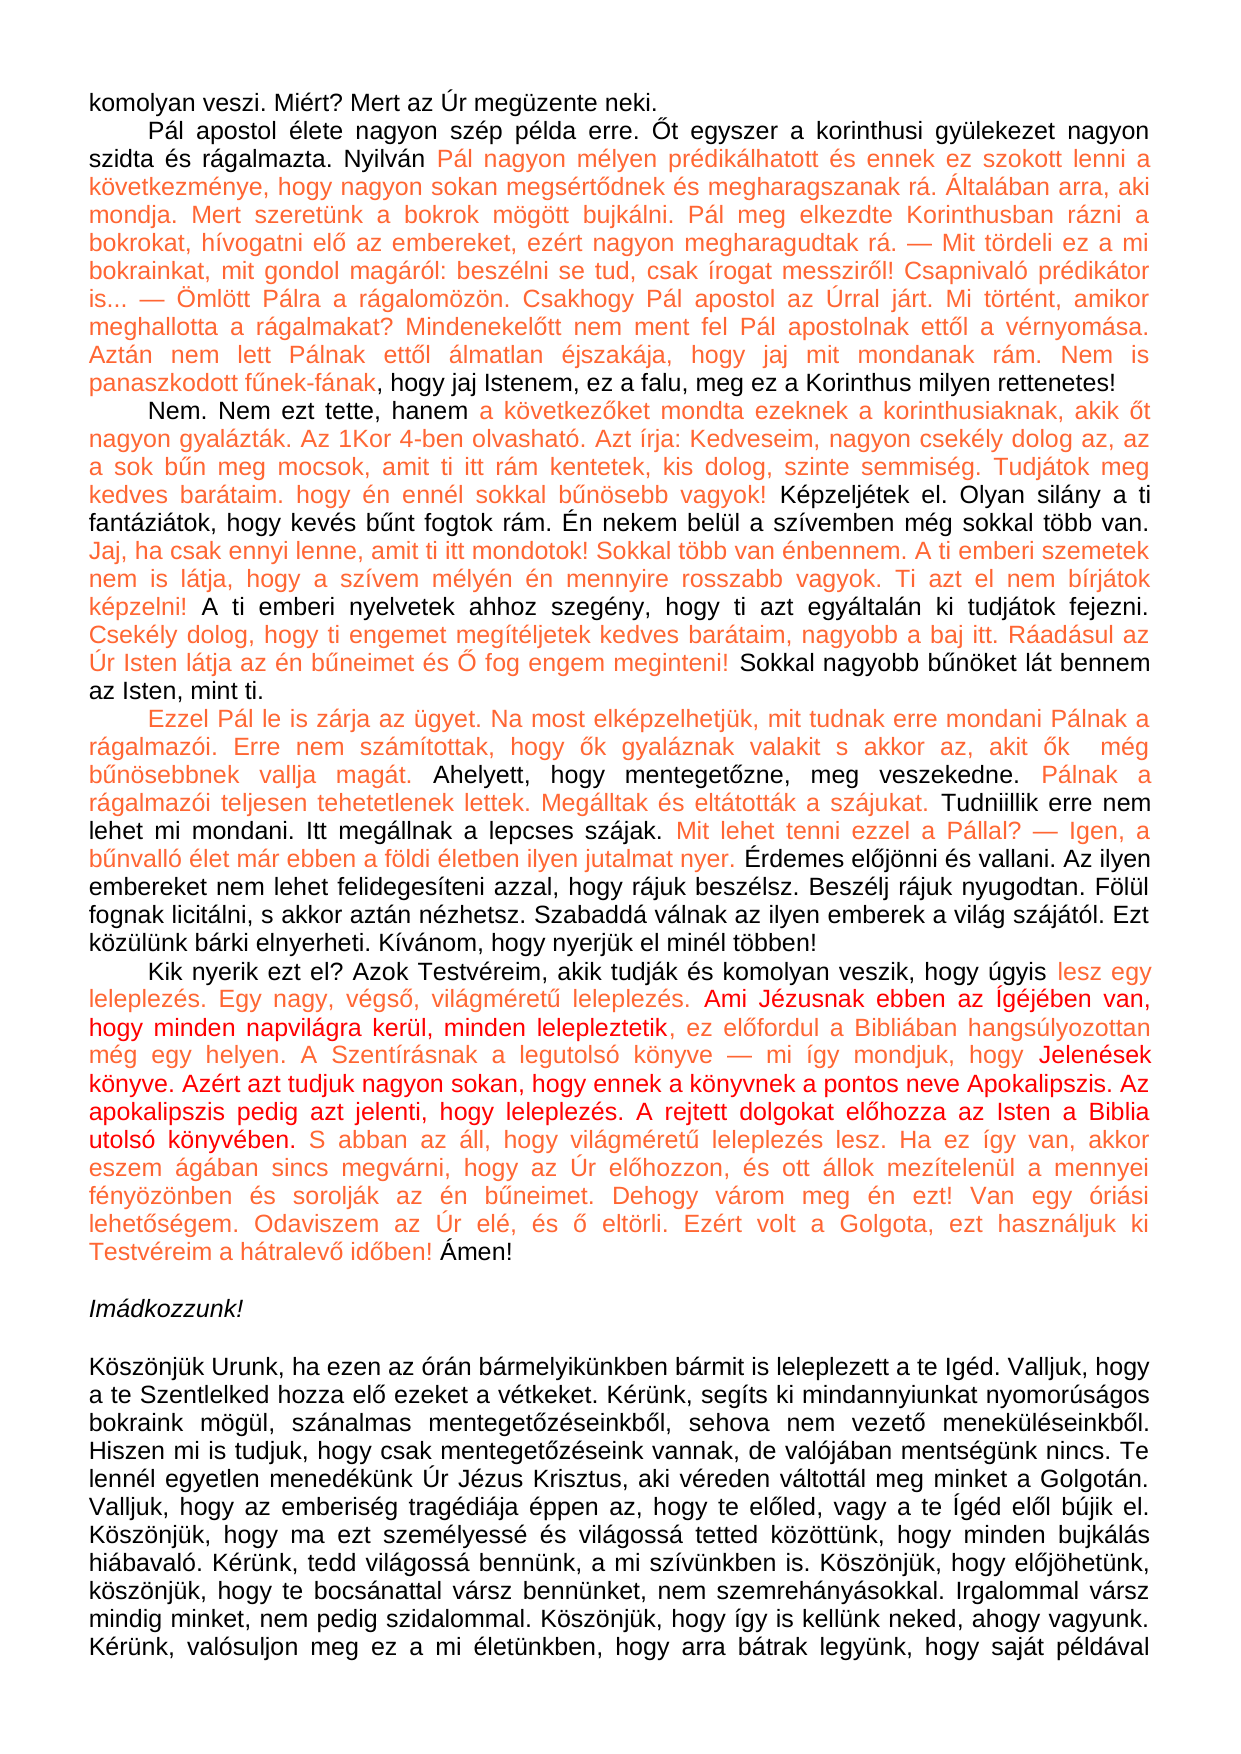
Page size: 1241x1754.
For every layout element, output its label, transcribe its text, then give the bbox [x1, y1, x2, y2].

text Ezzel Pál le is zárja az ügyet. Na most elképzelhetjük, mit tudnak erre mondani Pálnak a rágalmazói. Erre nem számítottak, hogy ők gyaláznak valakit s akkor az, akit ők még bűnösebbnek vallja magát. Ahelyett, hogy mentegetőzne, meg veszekedne. Pálnak a rágalmazói teljesen tehetetlenek lettek. Megálltak és eltátották a szájukat. Tudniillik erre nem lehet mi mondani. Itt megállnak a lepcses szájak. Mit lehet tenni ezzel a Pállal? — Igen, a bűnvalló élet már ebben a földi életben ilyen jutalmat nyer. Érdemes előjönni és vallani. Az ilyen embereket nem lehet felidegesíteni azzal, hogy rájuk beszélsz. Beszélj rájuk nyugodtan. Fölül fognak licitálni, s akkor aztán nézhetsz. Szabaddá válnak az ilyen emberek a világ szájától. Ezt közülünk bárki elnyerheti. Kívánom, hogy nyerjük el minél többen! [88, 705, 1152, 957]
text Nem. Nem ezt tette, hanem a következőket mondta ezeknek a korinthusiaknak, akik őt nagyon gyalázták. Az 1Kor 4-ben olvasható. Azt írja: Kedveseim, nagyon csekély dolog az, az a sok bűn meg mocsok, amit ti itt rám kentetek, kis dolog, szinte semmiség. Tudjátok meg kedves barátaim. hogy én ennél sokkal bűnösebb vagyok! Képzeljétek el. Olyan silány a ti fantáziátok, hogy kevés bűnt fogtok rám. Én nekem belül a szívemben még sokkal több van. Jaj, ha csak ennyi lenne, amit ti itt mondotok! Sokkal több van énbennem. A ti emberi szemetek nem is látja, hogy a szívem mélyén én mennyire rosszabb vagyok. Ti azt el nem bírjátok képzelni! A ti emberi nyelvetek ahhoz szegény, hogy ti azt egyáltalán ki tudjátok fejezni. Csekély dolog, hogy ti engemet megítéljetek kedves barátaim, nagyobb a baj itt. Ráadásul az Úr Isten látja az én bűneimet és Ő fog engem meginteni! Sokkal nagyobb bűnöket lát bennem az Isten, mint ti. [88, 397, 1152, 705]
text Imádkozzunk! [88, 1295, 1152, 1323]
text Köszönjük Urunk, ha ezen az órán bármelyikünkben bármit is leleplezett a te Igéd. Valljuk, hogy a te Szentlelked hozza elő ezeket a vétkeket. Kérünk, segíts ki mindannyiunkat nyomorúságos bokraink mögül, szánalmas mentegetőzéseinkből, sehova nem vezető meneküléseinkből. Hiszen mi is tudjuk, hogy csak mentegetőzéseink vannak, de valójában mentségünk nincs. Te lennél egyetlen menedékünk Úr Jézus Krisztus, aki véreden váltottál meg minket a Golgotán. Valljuk, hogy az emberiség tragédiája éppen az, hogy te előled, vagy a te Ígéd elől bújik el. Köszönjük, hogy ma ezt személyessé és világossá tetted közöttünk, hogy minden bujkálás hiábavaló. Kérünk, tedd világossá bennünk, a mi szívünkben is. Köszönjük, hogy előjöhetünk, köszönjük, hogy te bocsánattal vársz bennünket, nem szemrehányásokkal. Irgalommal vársz mindig minket, nem pedig szidalommal. Köszönjük, hogy így is kellünk neked, ahogy vagyunk. Kérünk, valósuljon meg ez a mi életünkben, hogy arra bátrak legyünk, hogy saját példával [88, 1352, 1152, 1661]
text komolyan veszi. Miért? Mert az Úr megüzente neki. [88, 88, 1152, 117]
text Pál apostol élete nagyon szép példa erre. Őt egyszer a korinthusi gyülekezet nagyon szidta és rágalmazta. Nyilván Pál nagyon mélyen prédikálhatott és ennek ez szokott lenni a következménye, hogy nagyon sokan megsértődnek és megharagszanak rá. Általában arra, aki mondja. Mert szeretünk a bokrok mögött bujkálni. Pál meg elkezdte Korinthusban rázni a bokrokat, hívogatni elő az embereket, ezért nagyon megharagudtak rá. — Mit tördeli ez a mi bokrainkat, mit gondol magáról: beszélni se tud, csak írogat messziről! Csapnivaló prédikátor is... — Ömlött Pálra a rágalomözön. Csakhogy Pál apostol az Úrral járt. Mi történt, amikor meghallotta a rágalmakat? Mindenekelőtt nem ment fel Pál apostolnak ettől a vérnyomása. Aztán nem lett Pálnak ettől álmatlan éjszakája, hogy jaj mit mondanak rám. Nem is panaszkodott fűnek-fának, hogy jaj Istenem, ez a falu, meg ez a Korinthus milyen rettenetes! [88, 117, 1152, 397]
text Kik nyerik ezt el? Azok Testvéreim, akik tudják és komolyan veszik, hogy úgyis lesz egy leleplezés. Egy nagy, végső, világméretű leleplezés. Ami Jézusnak ebben az Ígéjében van, hogy minden napvilágra kerül, minden lelepleztetik, ez előfordul a Bibliában hangsúlyozottan még egy helyen. A Szentírásnak a legutolsó könyve — mi így mondjuk, hogy Jelenések könyve. Azért azt tudjuk nagyon sokan, hogy ennek a könyvnek a pontos neve Apokalipszis. Az apokalipszis pedig azt jelenti, hogy leleplezés. A rejtett dolgokat előhozza az Isten a Biblia utolsó könyvében. S abban az áll, hogy világméretű leleplezés lesz. Ha ez így van, akkor eszem ágában sincs megvárni, hogy az Úr előhozzon, és ott állok mezítelenül a mennyei fényözönben és sorolják az én bűneimet. Dehogy várom meg én ezt! Van egy óriási lehetőségem. Odaviszem az Úr elé, és ő eltörli. Ezért volt a Golgota, ezt használjuk ki Testvéreim a hátralevő időben! Ámen! [88, 957, 1152, 1265]
